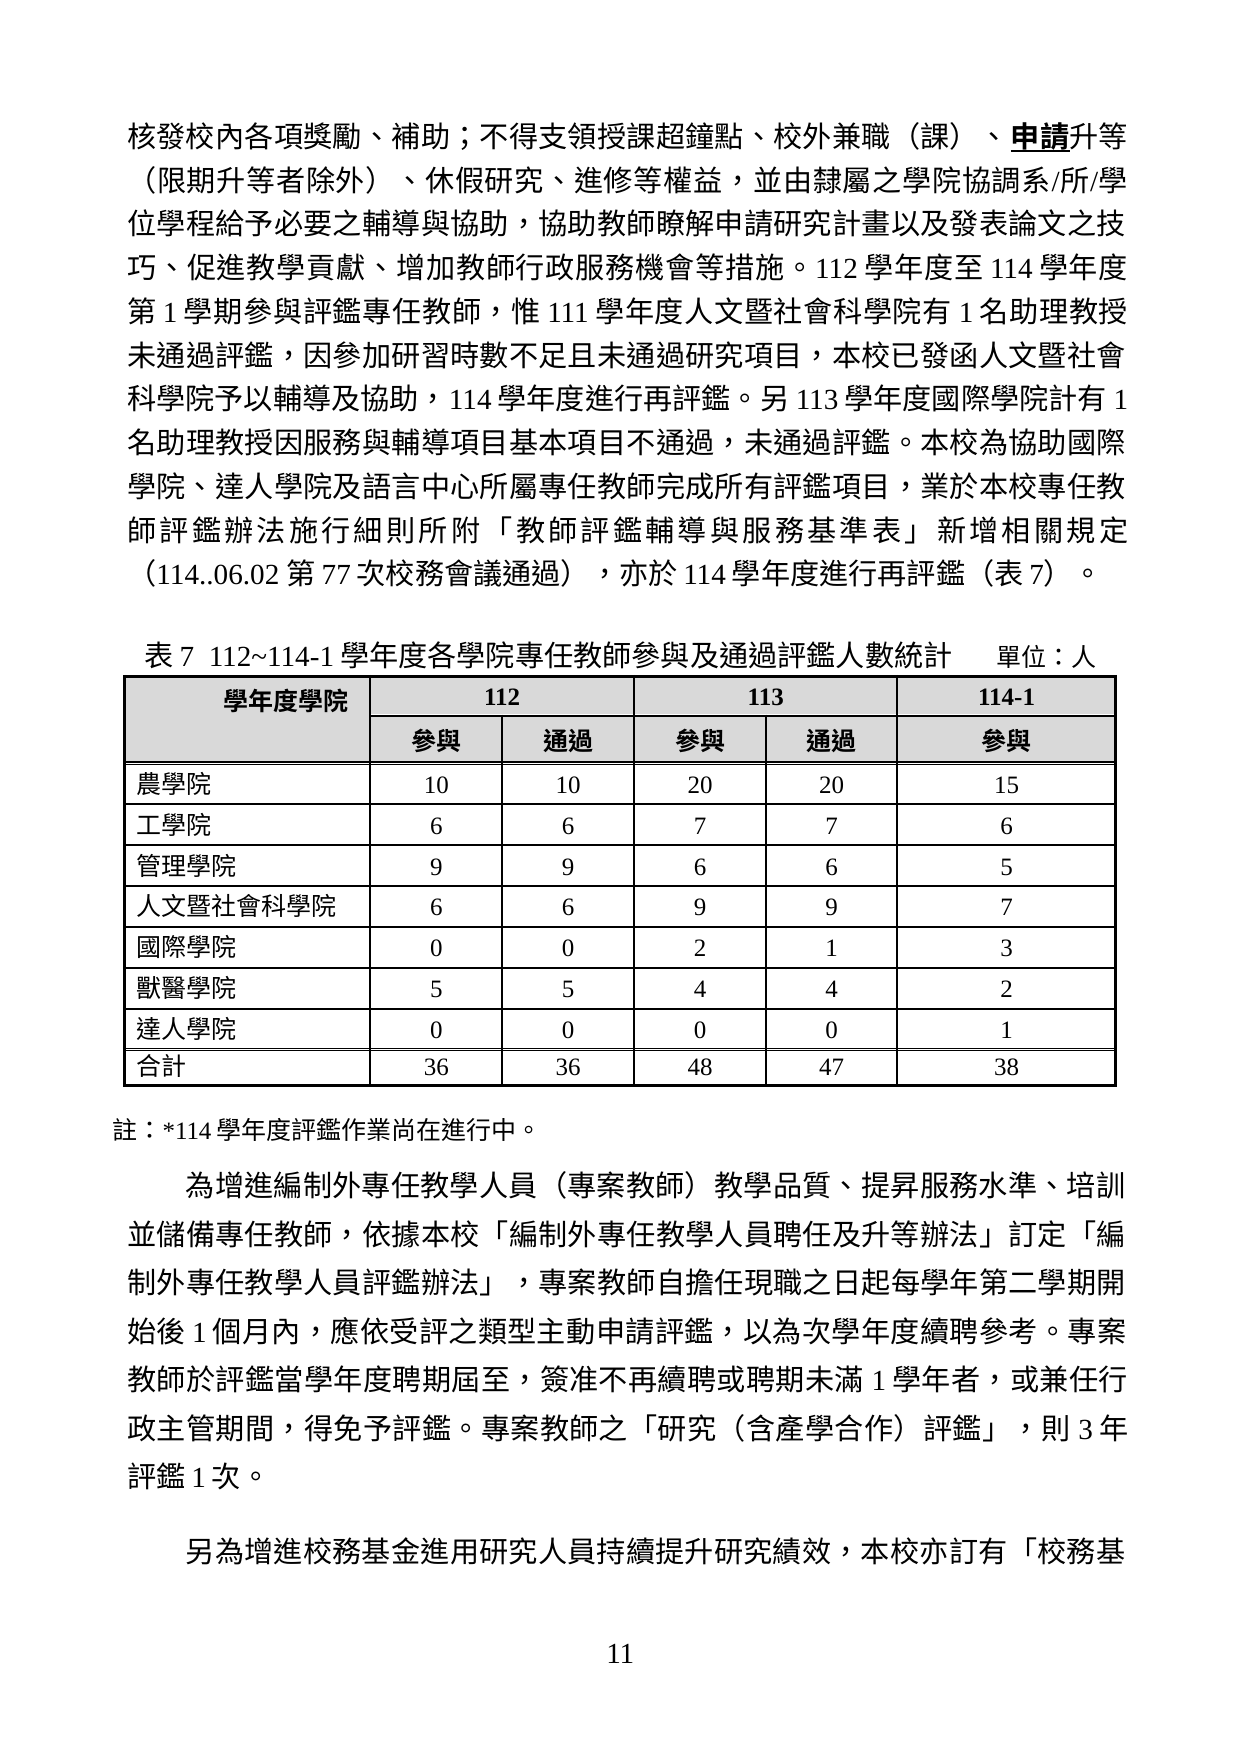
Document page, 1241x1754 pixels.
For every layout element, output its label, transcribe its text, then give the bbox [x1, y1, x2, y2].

table_cell 6 [635, 846, 765, 885]
table_cell 通過 [767, 717, 896, 761]
table_cell 2 [635, 928, 765, 967]
table_cell 國際學院 [126, 928, 369, 967]
table_cell 4 [635, 969, 765, 1007]
table_cell 參與 [898, 717, 1114, 761]
table_cell 農學院 [126, 765, 369, 803]
table_cell 10 [503, 765, 633, 803]
table_cell 9 [371, 846, 501, 885]
table_cell 9 [767, 887, 896, 926]
table_cell 通過 [503, 717, 633, 761]
table_cell 5 [503, 969, 633, 1007]
table_cell 3 [898, 928, 1114, 967]
table_cell 36 [371, 1051, 501, 1084]
text 為增進編制外專任教學人員（專案教師）教學品質、提昇服務水準、培訓並儲備專任教師，依據本校「編制外專任教學人員聘任及升等辦法」訂定「編制外專任教學人員評鑑辦法」，專案教師自擔任現職之日起每學年第二學期開始後1個月內，應依受評之類型主動申請評鑑，以為次學年度續聘參考。專案教師於評鑑當學年度聘期屆至，簽准不再續聘或聘期未滿1學年者，或兼任行政主管期間，得免予評鑑。專案教師之「研究（含產學合作）評鑑」，則3年評鑑1次。 [127, 1163, 1128, 1496]
text 為增進教師教學品質，提昇研究及服務水準，本校依據大學法第21條訂定「專任教師評鑑辦法」暨「施行細則」，專任教師至本校任職之日起滿3學年後次1學年內，除遇有本細則第5條規定「得免接受評鑑」或「擔任職務期間免評鑑」情形外，應依學校所定日程完成「教學」、「研究(含產學合作)」及「輔導與服務」評鑑，以作為審議教師續聘、升等、進修等相關事項之參據。專任教師評鑑不通過者，自評鑑不通過當年度起不予年資加薪（俸），亦不予核發校內各項獎勵、補助；不得支領授課超鐘點、校外兼職（課）、申請升等（限期升等者除外）、休假研究、進修等權益，並由隸屬之學院協調系/所/學位學程給予必要之輔導與協助，協助教師瞭解申請研究計畫以及發表論文之技巧、促進教學貢獻、增加教師行政服務機會等措施。112學年度至114學年度第1學期參與評鑑專任教師，惟111學年度人文暨社會科學院有1名助理教授未通過評鑑，因參加研習時數不足且未通過研究項目，本校已發函人文暨社會科學院予以輔導及協助，114學年度進行再評鑑。另113學年度國際學院計有1名助理教授因服務與輔導項目基本項目不通過，未通過評鑑。本校為協助國際學院、達人學院及語言中心所屬專任教師完成所有評鑑項目，業於本校專任教師評鑑辦法施行細則所附「教師評鑑輔導與服務基準表」新增相關規定 （114..06.02 第77次校務會議通過），亦於114學年度進行再評鑑（表7）。 [127, 112, 1128, 593]
table_cell 0 [503, 1010, 633, 1048]
table_cell 達人學院 [126, 1010, 369, 1048]
table_cell 15 [898, 765, 1114, 803]
table_header 112 [371, 678, 633, 714]
table_cell 0 [767, 1010, 896, 1048]
table_cell 0 [635, 1010, 765, 1048]
table_cell 2 [898, 969, 1114, 1007]
table_cell 6 [767, 846, 896, 885]
table_cell 20 [635, 765, 765, 803]
table_cell 參與 [371, 717, 501, 761]
text 註：*114學年度評鑑作業尚在進行中。 [112, 1087, 1128, 1149]
table_cell 6 [371, 805, 501, 844]
table_cell 9 [635, 887, 765, 926]
table_cell 管理學院 [126, 846, 369, 885]
table_cell 0 [371, 1010, 501, 1048]
table_cell 6 [503, 887, 633, 926]
table_cell 5 [898, 846, 1114, 885]
table_header 114-1 [898, 678, 1114, 714]
table_cell 7 [767, 805, 896, 844]
table_cell 工學院 [126, 805, 369, 844]
table_cell 7 [898, 887, 1114, 926]
table_cell 6 [898, 805, 1114, 844]
table_cell 0 [503, 928, 633, 967]
table_cell 9 [503, 846, 633, 885]
table_cell 1 [767, 928, 896, 967]
table_cell 48 [635, 1051, 765, 1084]
table_header 學年度學院 [126, 678, 369, 761]
table_cell 47 [767, 1051, 896, 1084]
table_cell 1 [898, 1010, 1114, 1048]
table_cell 5 [371, 969, 501, 1007]
table_cell 人文暨社會科學院 [126, 887, 369, 926]
table_cell 6 [371, 887, 501, 926]
table_cell 合計 [126, 1051, 369, 1084]
table_cell 38 [898, 1051, 1114, 1084]
table_cell 獸醫學院 [126, 969, 369, 1007]
text 另為增進校務基金進用研究人員持續提升研究績效，本校亦訂有「校務基金進用研究人員評鑑辦法」，校務基金進用研究人員自到職日起，於聘期屆滿2個月前，應依本辦法規定主動申請評鑑。評鑑項目包含研究、服務及教學項，依序經自評、初評及複評程序審查，其結果提送校務基金進用研究人員評審委員會作為次年續聘參考。評鑑通過者，隔年得續聘且晉薪；如未通過者，除未能晉薪外，亦會具體針對該研究員未通過項目，請計畫主持人團隊加以輔導，以期能順利通過評鑑考核。 [127, 1529, 1128, 1571]
table_cell 36 [503, 1051, 633, 1084]
table_cell 6 [503, 805, 633, 844]
table_cell 20 [767, 765, 896, 803]
table_cell 4 [767, 969, 896, 1007]
table_cell 參與 [635, 717, 765, 761]
table_header 113 [635, 678, 896, 714]
table_cell 7 [635, 805, 765, 844]
table_cell 10 [371, 765, 501, 803]
text 表7 112~114-1學年度各學院專任教師參與及通過評鑑人數統計 單位：人 [112, 631, 1128, 675]
table_cell 0 [371, 928, 501, 967]
